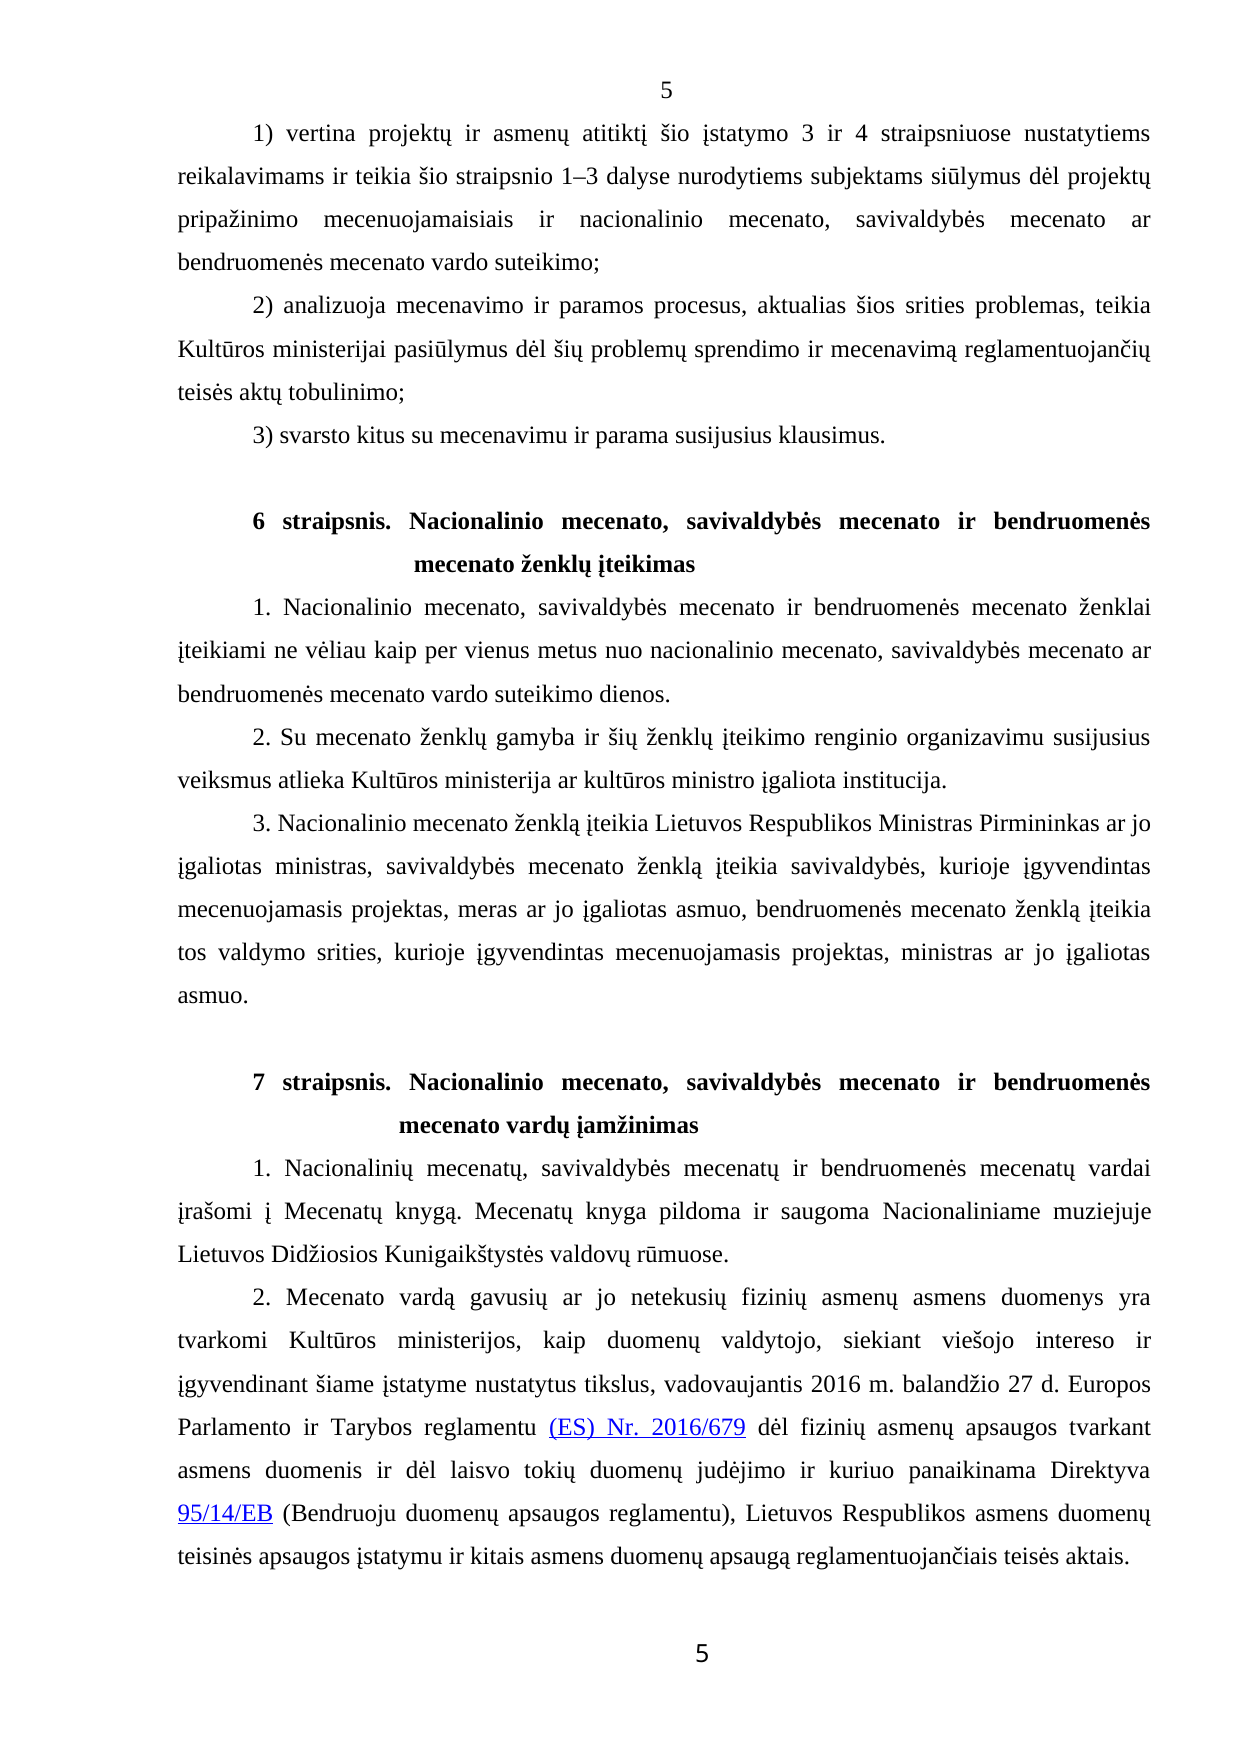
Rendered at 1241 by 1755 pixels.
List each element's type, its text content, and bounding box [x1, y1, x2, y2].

text 2. Mecenato vardą gavusių ar jo netekusių fizinių asmenų asmens duomenys yra tvarkomi Kultūros ministerijos, kaip duomenų valdytojo, siekiant viešojo intereso ir įgyvendinant šiame įstatyme nustatytus tikslus, vadovaujantis 2016 m. balandžio 27 d. Europos Parlamento ir Tarybos reglamentu (ES) Nr. 2016/679 dėl fizinių asmenų apsaugos tvarkant asmens duomenis ir dėl laisvo tokių duomenų judėjimo ir kuriuo panaikinama Direktyva 95/14/EB (Bendruoju duomenų apsaugos reglamentu), Lietuvos Respublikos asmens duomenų teisinės apsaugos įstatymu ir kitais asmens duomenų apsaugą reglamentuojančiais teisės aktais. [177, 1282, 1152, 1570]
text 1. Nacionalinio mecenato, savivaldybės mecenato ir bendruomenės mecenato ženklai įteikiami ne vėliau kaip per vienus metus nuo nacionalinio mecenato, savivaldybės mecenato ar bendruomenės mecenato vardo suteikimo dienos. [177, 592, 1152, 707]
text 3. Nacionalinio mecenato ženklą įteikia Lietuvos Respublikos Ministras Pirmininkas ar jo įgaliotas ministras, savivaldybės mecenato ženklą įteikia savivaldybės, kurioje įgyvendintas mecenuojamasis projektas, meras ar jo įgaliotas asmuo, bendruomenės mecenato ženklą įteikia tos valdymo srities, kurioje įgyvendintas mecenuojamasis projektas, ministras ar jo įgaliotas asmuo. [177, 808, 1152, 1009]
text 6 straipsnis. Nacionalinio mecenato, savivaldybės mecenato ir bendruomenės mecenato ženklų įteikimas [252, 506, 1152, 578]
text 3) svarsto kitus su mecenavimu ir parama susijusius klausimus. [177, 420, 1152, 449]
text 1. Nacionalinių mecenatų, savivaldybės mecenatų ir bendruomenės mecenatų vardai įrašomi į Mecenatų knygą. Mecenatų knyga pildoma ir saugoma Nacionaliniame muziejuje Lietuvos Didžiosios Kunigaikštystės valdovų rūmuose. [177, 1153, 1152, 1268]
text 1) vertina projektų ir asmenų atitiktį šio įstatymo 3 ir 4 straipsniuose nustatytiems reikalavimams ir teikia šio straipsnio 1–3 dalyse nurodytiems subjektams siūlymus dėl projektų pripažinimo mecenuojamaisiais ir nacionalinio mecenato, savivaldybės mecenato ar bendruomenės mecenato vardo suteikimo; [177, 118, 1152, 276]
text 7 straipsnis. Nacionalinio mecenato, savivaldybės mecenato ir bendruomenės mecenato vardų įamžinimas [252, 1067, 1152, 1139]
text 2) analizuoja mecenavimo ir paramos procesus, aktualias šios srities problemas, teikia Kultūros ministerijai pasiūlymus dėl šių problemų sprendimo ir mecenavimą reglamentuojančių teisės aktų tobulinimo; [177, 291, 1152, 406]
text 2. Su mecenato ženklų gamyba ir šių ženklų įteikimo renginio organizavimu susijusius veiksmus atlieka Kultūros ministerija ar kultūros ministro įgaliota institucija. [177, 722, 1152, 794]
